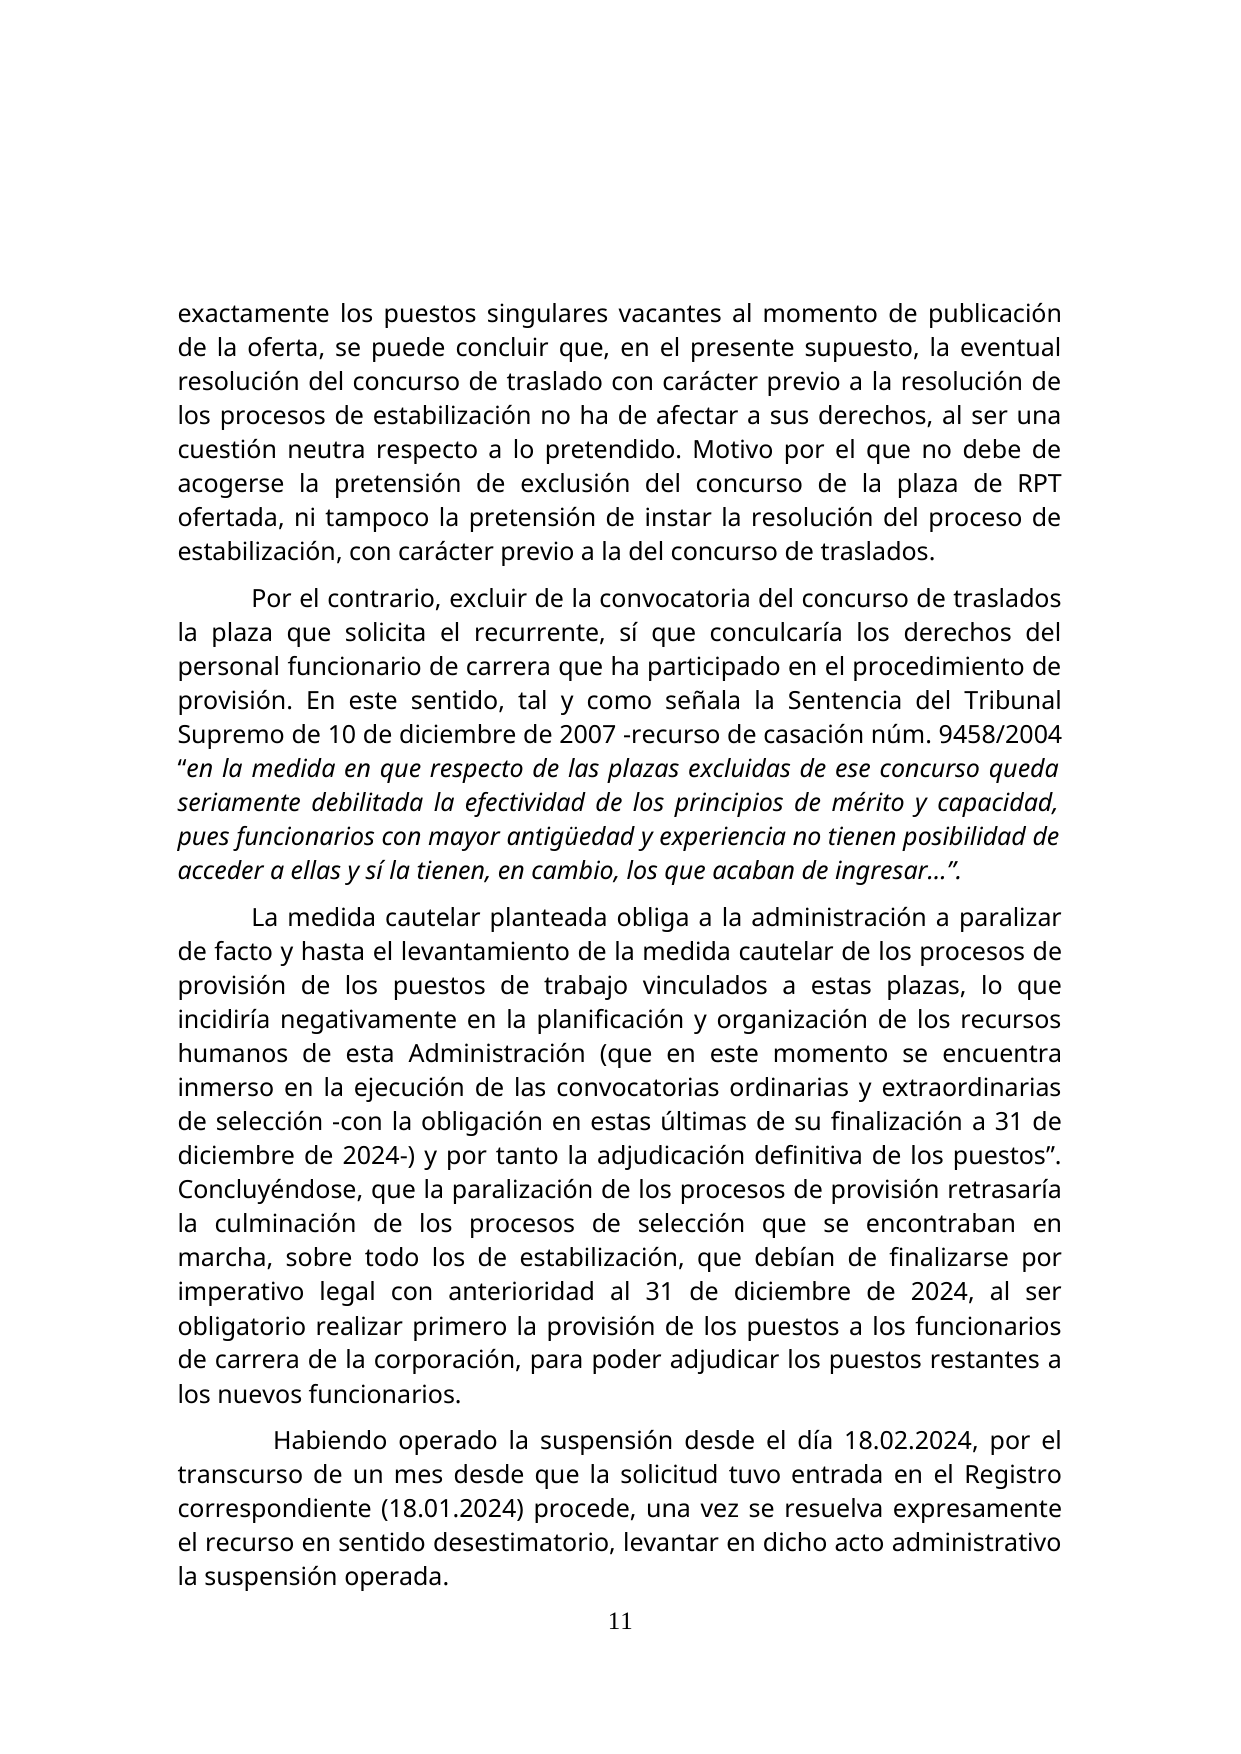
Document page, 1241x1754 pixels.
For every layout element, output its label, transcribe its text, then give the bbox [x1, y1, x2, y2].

text Habiendo operado la suspensión desde el día 18.02.2024, por el transcurso de un mes desde que la solicitud tuvo entrada en el Registro correspondiente (18.01.2024) procede, una vez se resuelva expresamente el recurso en sentido desestimatorio, levantar en dicho acto administrativo la suspensión operada. [177, 1423, 1063, 1593]
text exactamente los puestos singulares vacantes al momento de publicación de la oferta, se puede concluir que, en el presente supuesto, la eventual resolución del concurso de traslado con carácter previo a la resolución de los procesos de estabilización no ha de afectar a sus derechos, al ser una cuestión neutra respecto a lo pretendido. Motivo por el que no debe de acogerse la pretensión de exclusión del concurso de la plaza de RPT ofertada, ni tampoco la pretensión de instar la resolución del proceso de estabilización, con carácter previo a la del concurso de traslados. [177, 295, 1063, 568]
text Por el contrario, excluir de la convocatoria del concurso de traslados la plaza que solicita el recurrente, sí que conculcaría los derechos del personal funcionario de carrera que ha participado en el procedimiento de provisión. En este sentido, tal y como señala la Sentencia del Tribunal Supremo de 10 de diciembre de 2007 -recurso de casación núm. 9458/2004 “en la medida en que respecto de las plazas excluidas de ese concurso queda seriamente debilitada la efectividad de los principios de mérito y capacidad, pues funcionarios con mayor antigüedad y experiencia no tienen posibilidad de acceder a ellas y sí la tienen, en cambio, los que acaban de ingresar…”. [177, 580, 1063, 887]
text La medida cautelar planteada obliga a la administración a paralizar de facto y hasta el levantamiento de la medida cautelar de los procesos de provisión de los puestos de trabajo vinculados a estas plazas, lo que incidiría negativamente en la planificación y organización de los recursos humanos de esta Administración (que en este momento se encuentra inmerso en la ejecución de las convocatorias ordinarias y extraordinarias de selección -con la obligación en estas últimas de su finalización a 31 de diciembre de 2024-) y por tanto la adjudicación definitiva de los puestos”. Concluyéndose, que la paralización de los procesos de provisión retrasaría la culminación de los procesos de selección que se encontraban en marcha, sobre todo los de estabilización, que debían de finalizarse por imperativo legal con anterioridad al 31 de diciembre de 2024, al ser obligatorio realizar primero la provisión de los puestos a los funcionarios de carrera de la corporación, para poder adjudicar los puestos restantes a los nuevos funcionarios. [177, 899, 1063, 1410]
